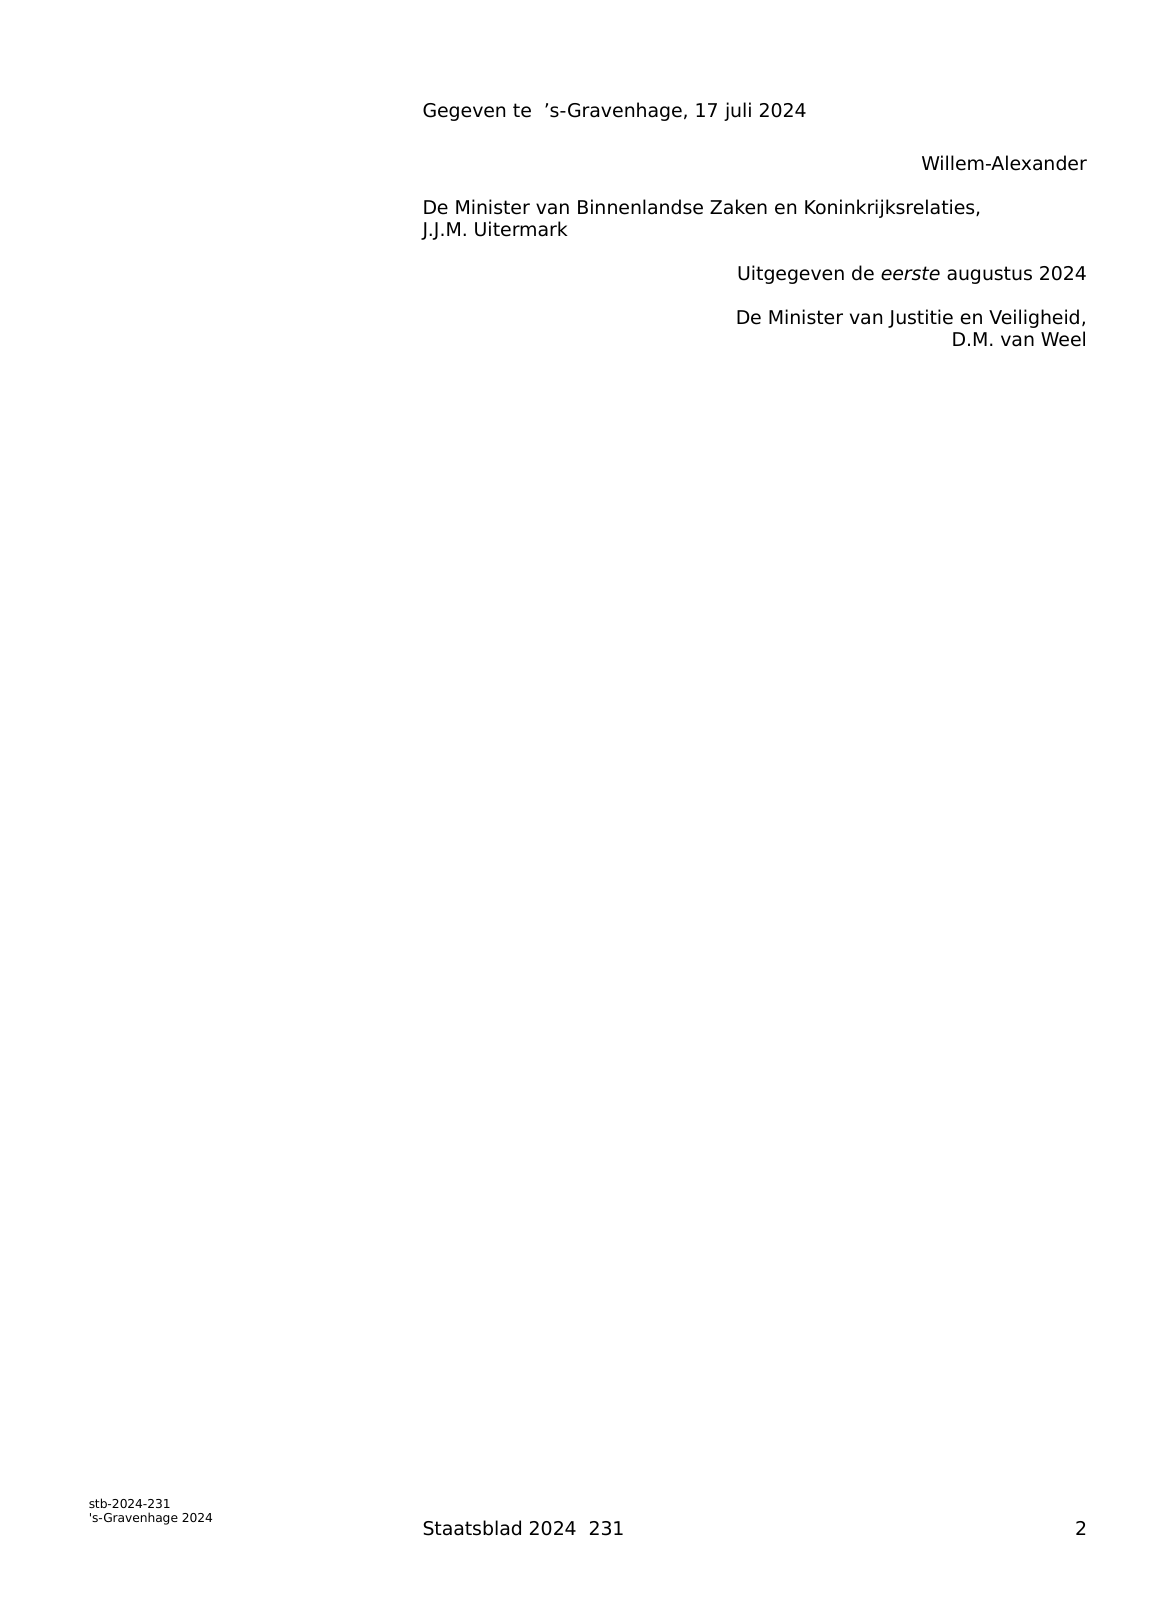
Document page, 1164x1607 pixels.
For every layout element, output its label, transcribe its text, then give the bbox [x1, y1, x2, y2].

text Gegeven te ’s-Gravenhage, 17 juli 2024 [422, 100, 1087, 122]
text De Minister van Binnenlandse Zaken en Koninkrijksrelaties, J.J.M. Uitermark [422, 197, 1087, 241]
text Uitgegeven de eerste augustus 2024 [422, 263, 1087, 285]
text De Minister van Justitie en Veiligheid, D.M. van Weel [422, 307, 1087, 351]
text Willem-Alexander [422, 152, 1087, 174]
text stb-2024-231 [88, 1497, 323, 1511]
text 's-Gravenhage 2024 [88, 1511, 323, 1525]
